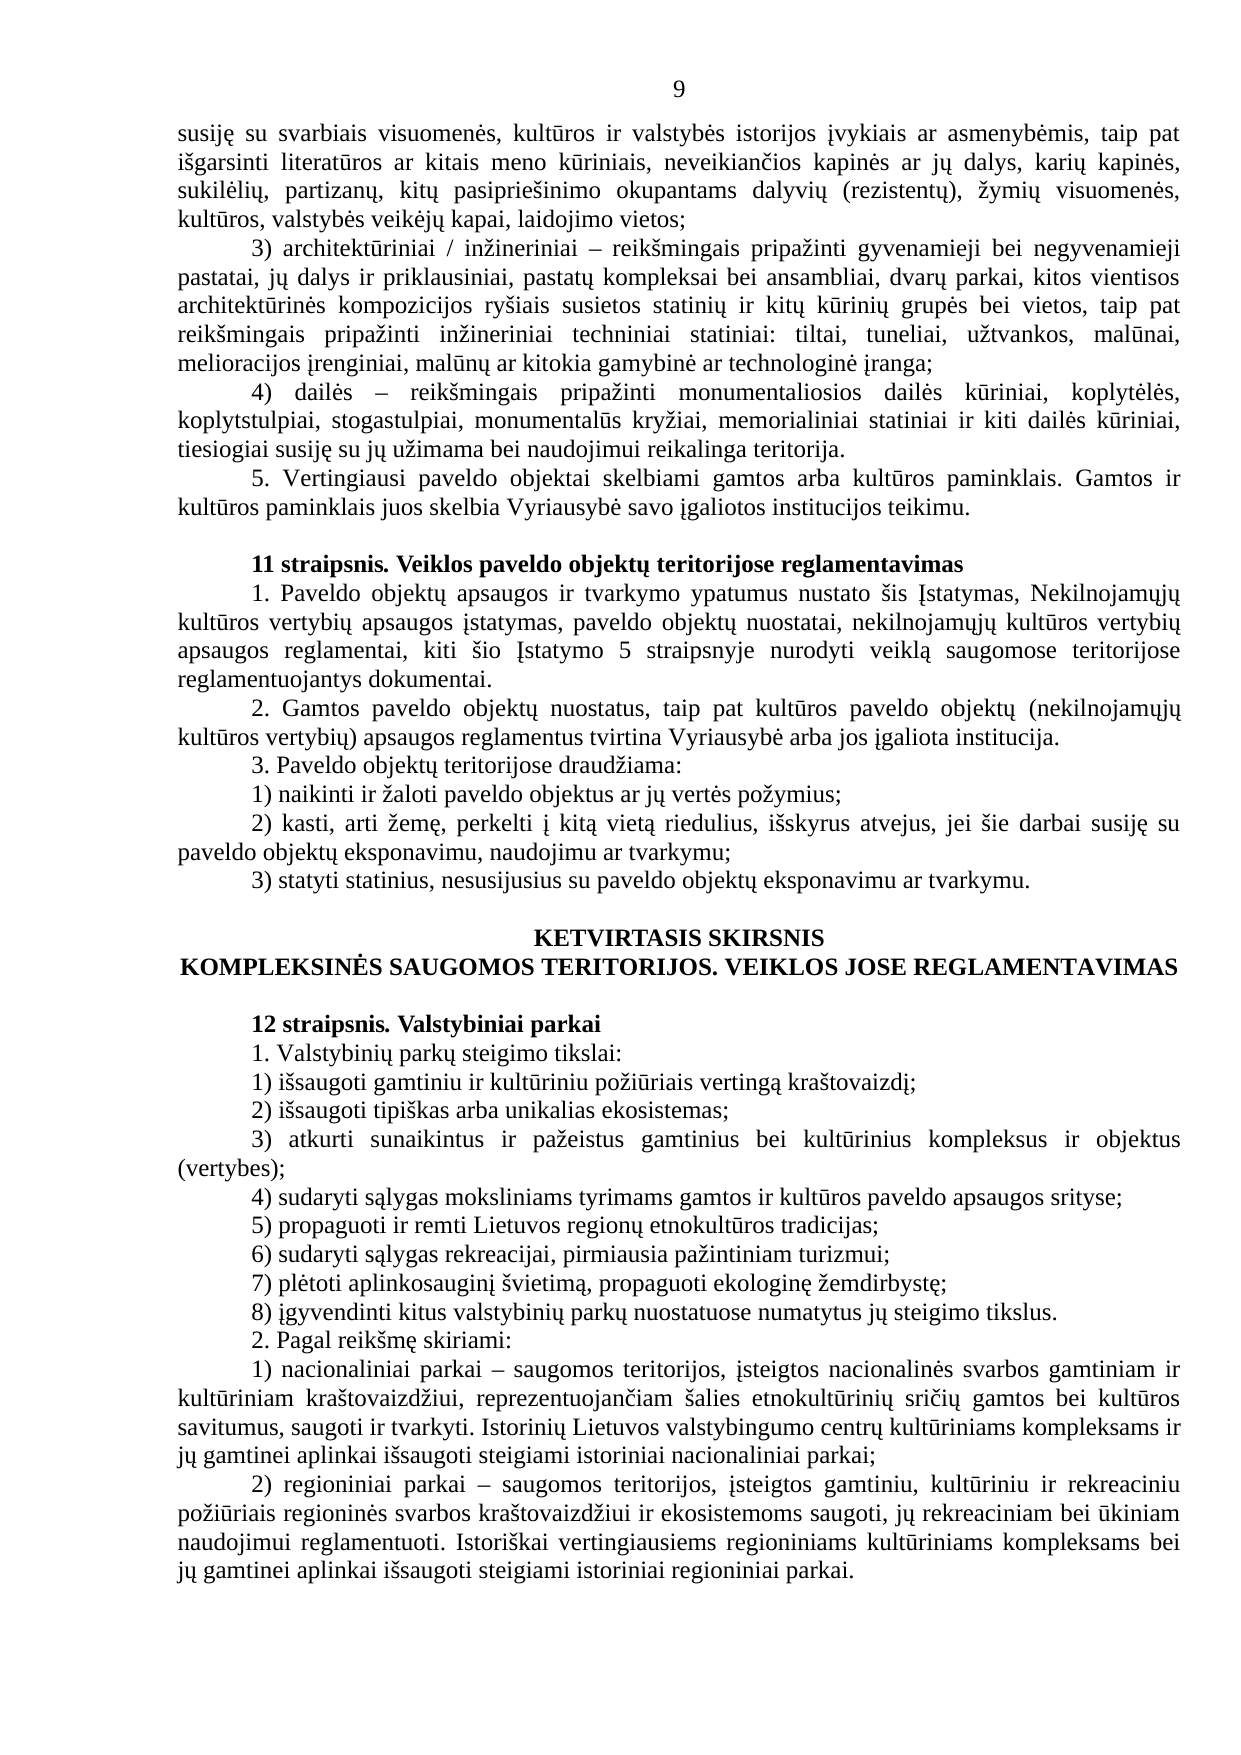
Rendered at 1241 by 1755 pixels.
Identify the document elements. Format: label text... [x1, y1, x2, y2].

text 3) statyti statinius, nesusijusius su paveldo objektų eksponavimu ar tvarkymu. [177, 866, 1181, 894]
text 6) sudaryti sąlygas rekreacijai, pirmiausia pažintiniam turizmui; [177, 1239, 1181, 1268]
text 3. Paveldo objektų teritorijose draudžiama: [177, 751, 1181, 779]
text 2) kasti, arti žemę, perkelti į kitą vietą riedulius, išskyrus atvejus, jei šie darbai susiję su paveldo objektų eksponavimu, naudojimu ar tvarkymu; [177, 808, 1181, 866]
text 4) dailės – reikšmingais pripažinti monumentaliosios dailės kūriniai, koplytėlės, koplytstulpiai, stogastulpiai, monumentalūs kryžiai, memorialiniai statiniai ir kiti dailės kūriniai, tiesiogiai susiję su jų užimama bei naudojimui reikalinga teritorija. [177, 377, 1181, 463]
text 1. Valstybinių parkų steigimo tikslai: [177, 1038, 1181, 1067]
text 1) naikinti ir žaloti paveldo objektus ar jų vertės požymius; [177, 779, 1181, 808]
text 7) plėtoti aplinkosauginį švietimą, propaguoti ekologinę žemdirbystę; [177, 1268, 1181, 1297]
text 1) išsaugoti gamtiniu ir kultūriniu požiūriais vertingą kraštovaizdį; [177, 1067, 1181, 1096]
text 11 straipsnis. Veiklos paveldo objektų teritorijose reglamentavimas [177, 549, 1181, 578]
text 1. Paveldo objektų apsaugos ir tvarkymo ypatumus nustato šis Įstatymas, Nekilnojamųjų kultūros vertybių apsaugos įstatymas, paveldo objektų nuostatai, nekilnojamųjų kultūros vertybių apsaugos reglamentai, kiti šio Įstatymo 5 straipsnyje nurodyti veiklą saugomose teritorijose reglamentuojantys dokumentai. [177, 578, 1181, 693]
text 1) nacionaliniai parkai – saugomos teritorijos, įsteigtos nacionalinės svarbos gamtiniam ir kultūriniam kraštovaizdžiui, reprezentuojančiam šalies etnokultūrinių sričių gamtos bei kultūros savitumus, saugoti ir tvarkyti. Istorinių Lietuvos valstybingumo centrų kultūriniams kompleksams ir jų gamtinei aplinkai išsaugoti steigiami istoriniai nacionaliniai parkai; [177, 1354, 1181, 1469]
text 12 straipsnis. Valstybiniai parkai [177, 1009, 1181, 1038]
text 2) išsaugoti tipiškas arba unikalias ekosistemas; [177, 1096, 1181, 1124]
text KETVIRTASIS SKIRSNIS [177, 923, 1181, 952]
text 5. Vertingiausi paveldo objektai skelbiami gamtos arba kultūros paminklais. Gamtos ir kultūros paminklais juos skelbia Vyriausybė savo įgaliotos institucijos teikimu. [177, 463, 1181, 521]
text 2. Pagal reikšmę skiriami: [177, 1326, 1181, 1354]
text 8) įgyvendinti kitus valstybinių parkų nuostatuose numatytus jų steigimo tikslus. [177, 1297, 1181, 1326]
text 2. Gamtos paveldo objektų nuostatus, taip pat kultūros paveldo objektų (nekilnojamųjų kultūros vertybių) apsaugos reglamentus tvirtina Vyriausybė arba jos įgaliota institucija. [177, 693, 1181, 751]
text susiję su svarbiais visuomenės, kultūros ir valstybės istorijos įvykiais ar asmenybėmis, taip pat išgarsinti literatūros ar kitais meno kūriniais, neveikiančios kapinės ar jų dalys, karių kapinės, sukilėlių, partizanų, kitų pasipriešinimo okupantams dalyvių (rezistentų), žymių visuomenės, kultūros, valstybės veikėjų kapai, laidojimo vietos; [177, 118, 1181, 233]
text 2) regioniniai parkai – saugomos teritorijos, įsteigtos gamtiniu, kultūriniu ir rekreaciniu požiūriais regioninės svarbos kraštovaizdžiui ir ekosistemoms saugoti, jų rekreaciniam bei ūkiniam naudojimui reglamentuoti. Istoriškai vertingiausiems regioniniams kultūriniams kompleksams bei jų gamtinei aplinkai išsaugoti steigiami istoriniai regioniniai parkai. [177, 1469, 1181, 1584]
text KOMPLEKSINĖS saugomos TERITORIJOS. veiklos jose reglamentavimas [177, 952, 1181, 981]
text 5) propaguoti ir remti Lietuvos regionų etnokultūros tradicijas; [177, 1211, 1181, 1239]
text 4) sudaryti sąlygas moksliniams tyrimams gamtos ir kultūros paveldo apsaugos srityse; [177, 1182, 1181, 1211]
text 3) atkurti sunaikintus ir pažeistus gamtinius bei kultūrinius kompleksus ir objektus (vertybes); [177, 1124, 1181, 1182]
text 3) architektūriniai / inžineriniai – reikšmingais pripažinti gyvenamieji bei negyvenamieji pastatai, jų dalys ir priklausiniai, pastatų kompleksai bei ansambliai, dvarų parkai, kitos vientisos architektūrinės kompozicijos ryšiais susietos statinių ir kitų kūrinių grupės bei vietos, taip pat reikšmingais pripažinti inžineriniai techniniai statiniai: tiltai, tuneliai, užtvankos, malūnai, melioracijos įrenginiai, malūnų ar kitokia gamybinė ar technologinė įranga; [177, 233, 1181, 377]
